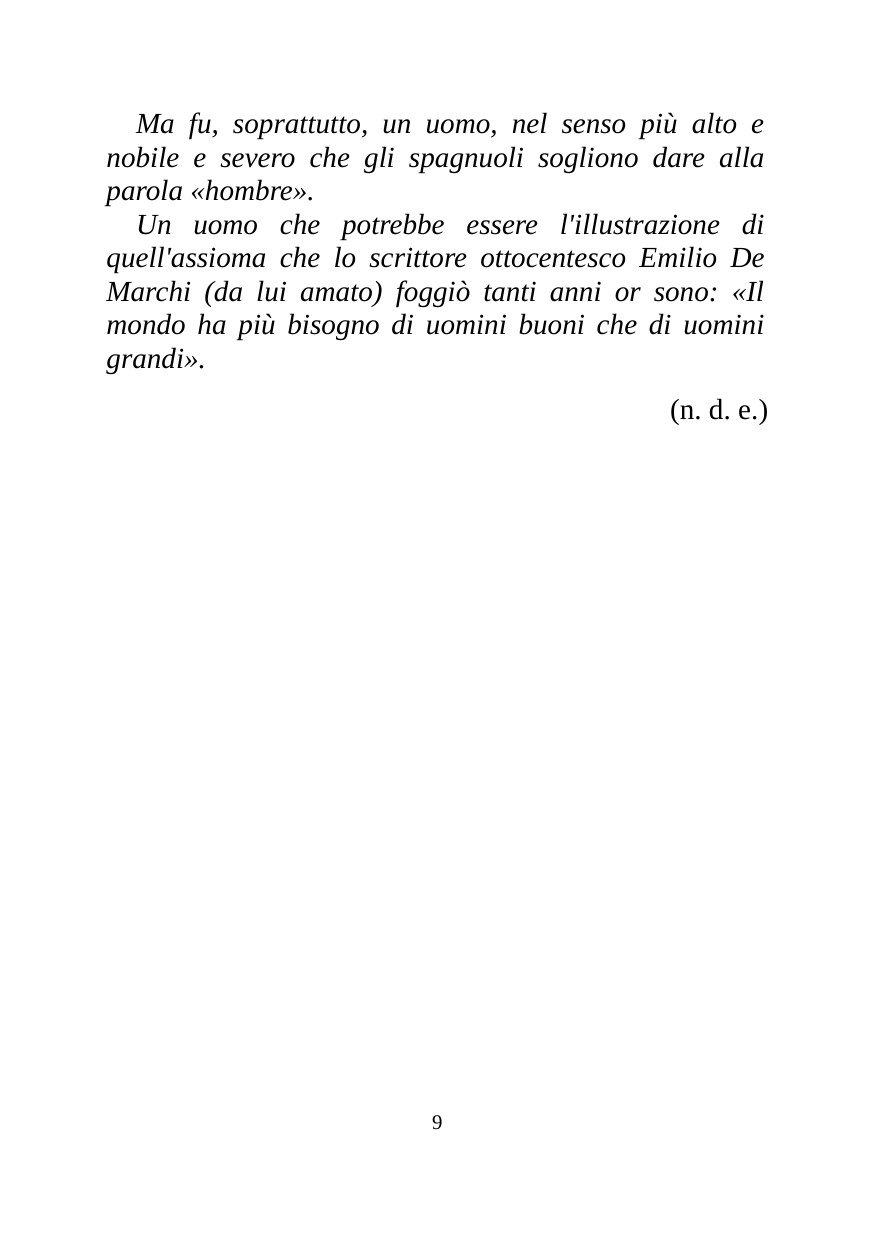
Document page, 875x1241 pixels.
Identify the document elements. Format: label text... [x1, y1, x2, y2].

text Ma fu, soprattutto, un uomo, nel senso più alto e nobile e severo che gli spagnuoli sogliono dare alla parola «hombre». [106, 106, 768, 207]
text (n. d. e.) [106, 392, 768, 426]
text Un uomo che potrebbe essere l'illustrazione di quell'assioma che lo scrittore ottocentesco Emilio De Marchi (da lui amato) foggiò tanti anni or sono: «Il mondo ha più bisogno di uomini buoni che di uomini grandi». [106, 207, 768, 374]
